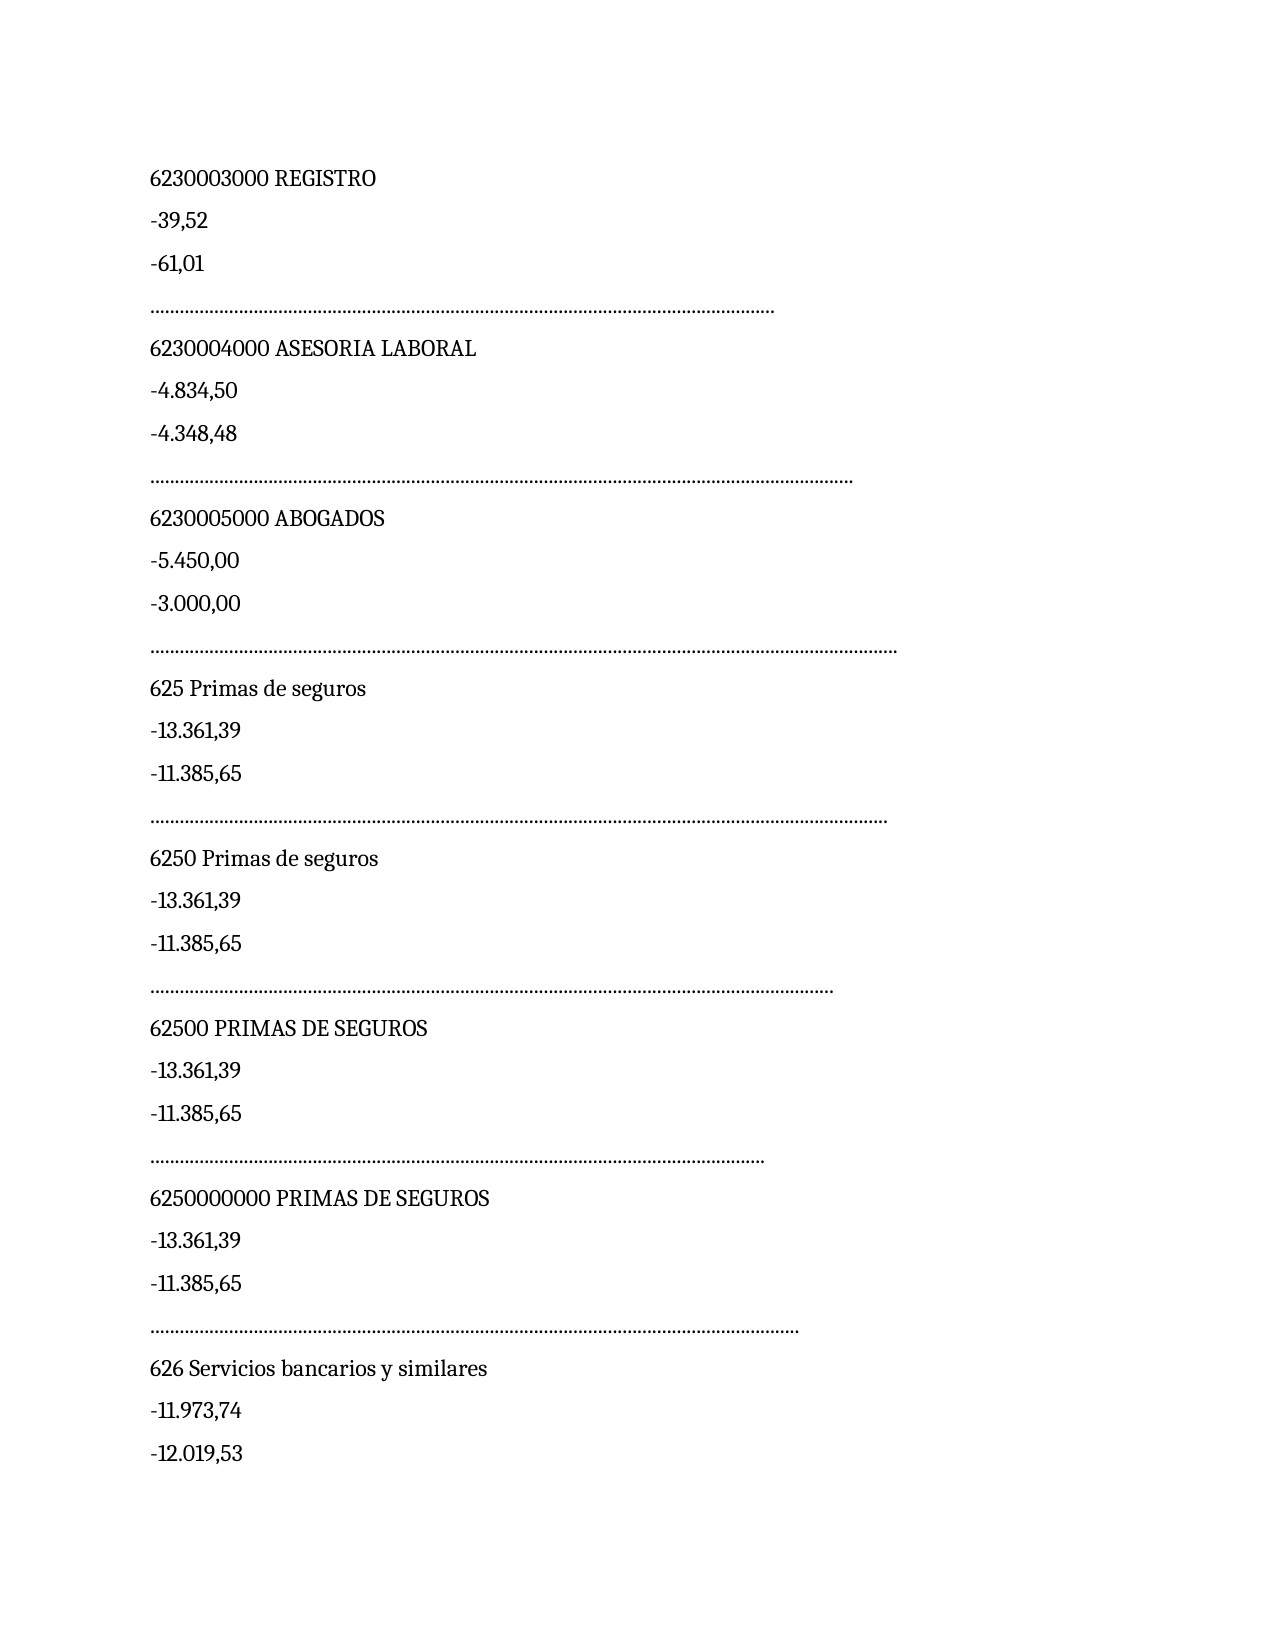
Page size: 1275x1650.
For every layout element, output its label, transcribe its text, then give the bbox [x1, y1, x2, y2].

text -4.348,48 [150, 405, 1125, 447]
text 626 Servicios bancarios y similares [150, 1340, 1125, 1382]
text ........................................................................................................................................... [150, 957, 1125, 1000]
text 625 Primas de seguros [150, 660, 1125, 702]
text 6230004000 ASESORIA LABORAL [150, 320, 1125, 362]
text -5.450,00 [150, 532, 1125, 575]
text .................................................................................................................................... [150, 1297, 1125, 1340]
text -12.019,53 [150, 1425, 1125, 1467]
text ............................................................................................................................................... [150, 447, 1125, 490]
text -11.385,65 [150, 1085, 1125, 1127]
text 62500 PRIMAS DE SEGUROS [150, 1000, 1125, 1042]
text -61,01 [150, 235, 1125, 277]
text 6230005000 ABOGADOS [150, 490, 1125, 532]
text -13.361,39 [150, 872, 1125, 915]
text -13.361,39 [150, 1042, 1125, 1085]
text 6250000000 PRIMAS DE SEGUROS [150, 1170, 1125, 1212]
text ............................................................................................................................... [150, 277, 1125, 320]
text ...................................................................................................................................................... [150, 787, 1125, 830]
text -11.385,65 [150, 745, 1125, 787]
text -13.361,39 [150, 1212, 1125, 1255]
text -3.000,00 [150, 575, 1125, 617]
text -39,52 [150, 192, 1125, 235]
text -11.385,65 [150, 1255, 1125, 1297]
text -13.361,39 [150, 702, 1125, 745]
text -11.973,74 [150, 1382, 1125, 1425]
text ............................................................................................................................. [150, 1127, 1125, 1170]
text 6230003000 REGISTRO [150, 150, 1125, 192]
text -11.385,65 [150, 915, 1125, 957]
text -4.834,50 [150, 362, 1125, 405]
text 6250 Primas de seguros [150, 830, 1125, 872]
text ........................................................................................................................................................ [150, 617, 1125, 660]
